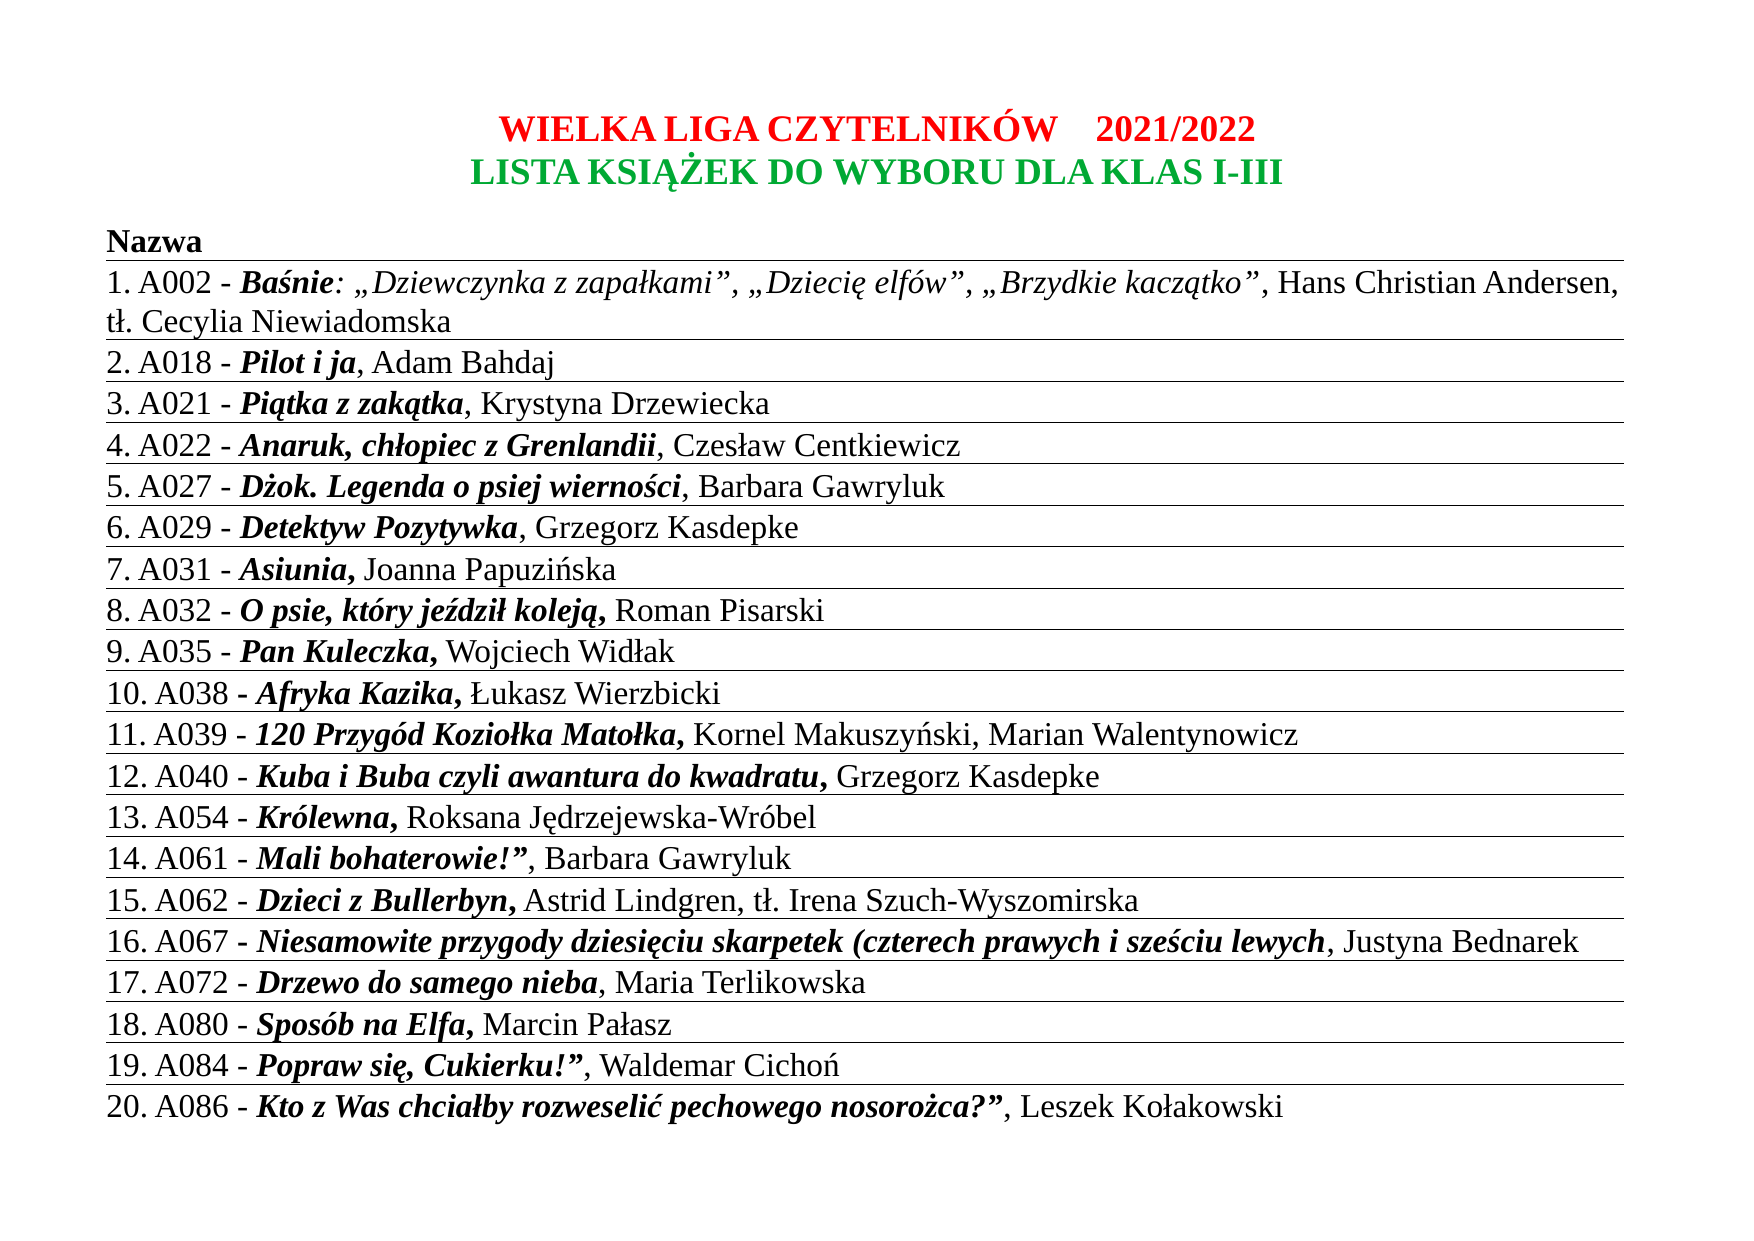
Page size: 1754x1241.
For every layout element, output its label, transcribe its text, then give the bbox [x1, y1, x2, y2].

table_cell 7. A031 - Asiunia, Joanna Papuzińska [106, 547, 1623, 587]
table_cell 13. A054 - Królewna, Roksana Jędrzejewska-Wróbel [106, 795, 1623, 836]
text LISTA KSIĄŻEK DO WYBORU DLA KLAS I-III [106, 149, 1648, 192]
text WIELKA LIGA CZYTELNIKÓW 2021/2022 [106, 106, 1648, 149]
table_cell 11. A039 - 120 Przygód Koziołka Matołka, Kornel Makuszyński, Marian Walentynowicz [106, 712, 1623, 753]
table_cell 10. A038 - Afryka Kazika, Łukasz Wierzbicki [106, 671, 1623, 711]
table_cell 3. A021 - Piątka z zakątka, Krystyna Drzewiecka [106, 382, 1623, 422]
table_cell 19. A084 - Popraw się, Cukierku!”, Waldemar Cichoń [106, 1043, 1623, 1084]
table_cell 1. A002 - Baśnie: „Dziewczynka z zapałkami”, „Dziecię elfów”, „Brzydkie kaczątko”, Hans Christian Andersen, tł. Cecylia Niewiadomska [106, 261, 1623, 339]
table_cell 4. A022 - Anaruk, chłopiec z Grenlandii, Czesław Centkiewicz [106, 423, 1623, 463]
table_cell 8. A032 - O psie, który jeździł koleją, Roman Pisarski [106, 589, 1623, 629]
table_cell 2. A018 - Pilot i ja, Adam Bahdaj [106, 340, 1623, 381]
table_cell 5. A027 - Dżok. Legenda o psiej wierności, Barbara Gawryluk [106, 464, 1623, 505]
table_cell 9. A035 - Pan Kuleczka, Wojciech Widłak [106, 630, 1623, 670]
table_cell 18. A080 - Sposób na Elfa, Marcin Pałasz [106, 1002, 1623, 1042]
table_cell 17. A072 - Drzewo do samego nieba, Maria Terlikowska [106, 961, 1623, 1001]
table_cell 12. A040 - Kuba i Buba czyli awantura do kwadratu, Grzegorz Kasdepke [106, 754, 1623, 794]
table_cell 14. A061 - Mali bohaterowie!”, Barbara Gawryluk [106, 837, 1623, 877]
table_cell 16. A067 - Niesamowite przygody dziesięciu skarpetek (czterech prawych i sześciu lewych, Justyna Bednarek [106, 919, 1623, 959]
table_cell 20. A086 - Kto z Was chciałby rozweselić pechowego nosorożca?”, Leszek Kołakowski [106, 1085, 1623, 1125]
table_cell 15. A062 - Dzieci z Bullerbyn, Astrid Lindgren, tł. Irena Szuch-Wyszomirska [106, 878, 1623, 918]
table_header Nazwa [106, 221, 1623, 259]
table_cell 6. A029 - Detektyw Pozytywka, Grzegorz Kasdepke [106, 506, 1623, 546]
